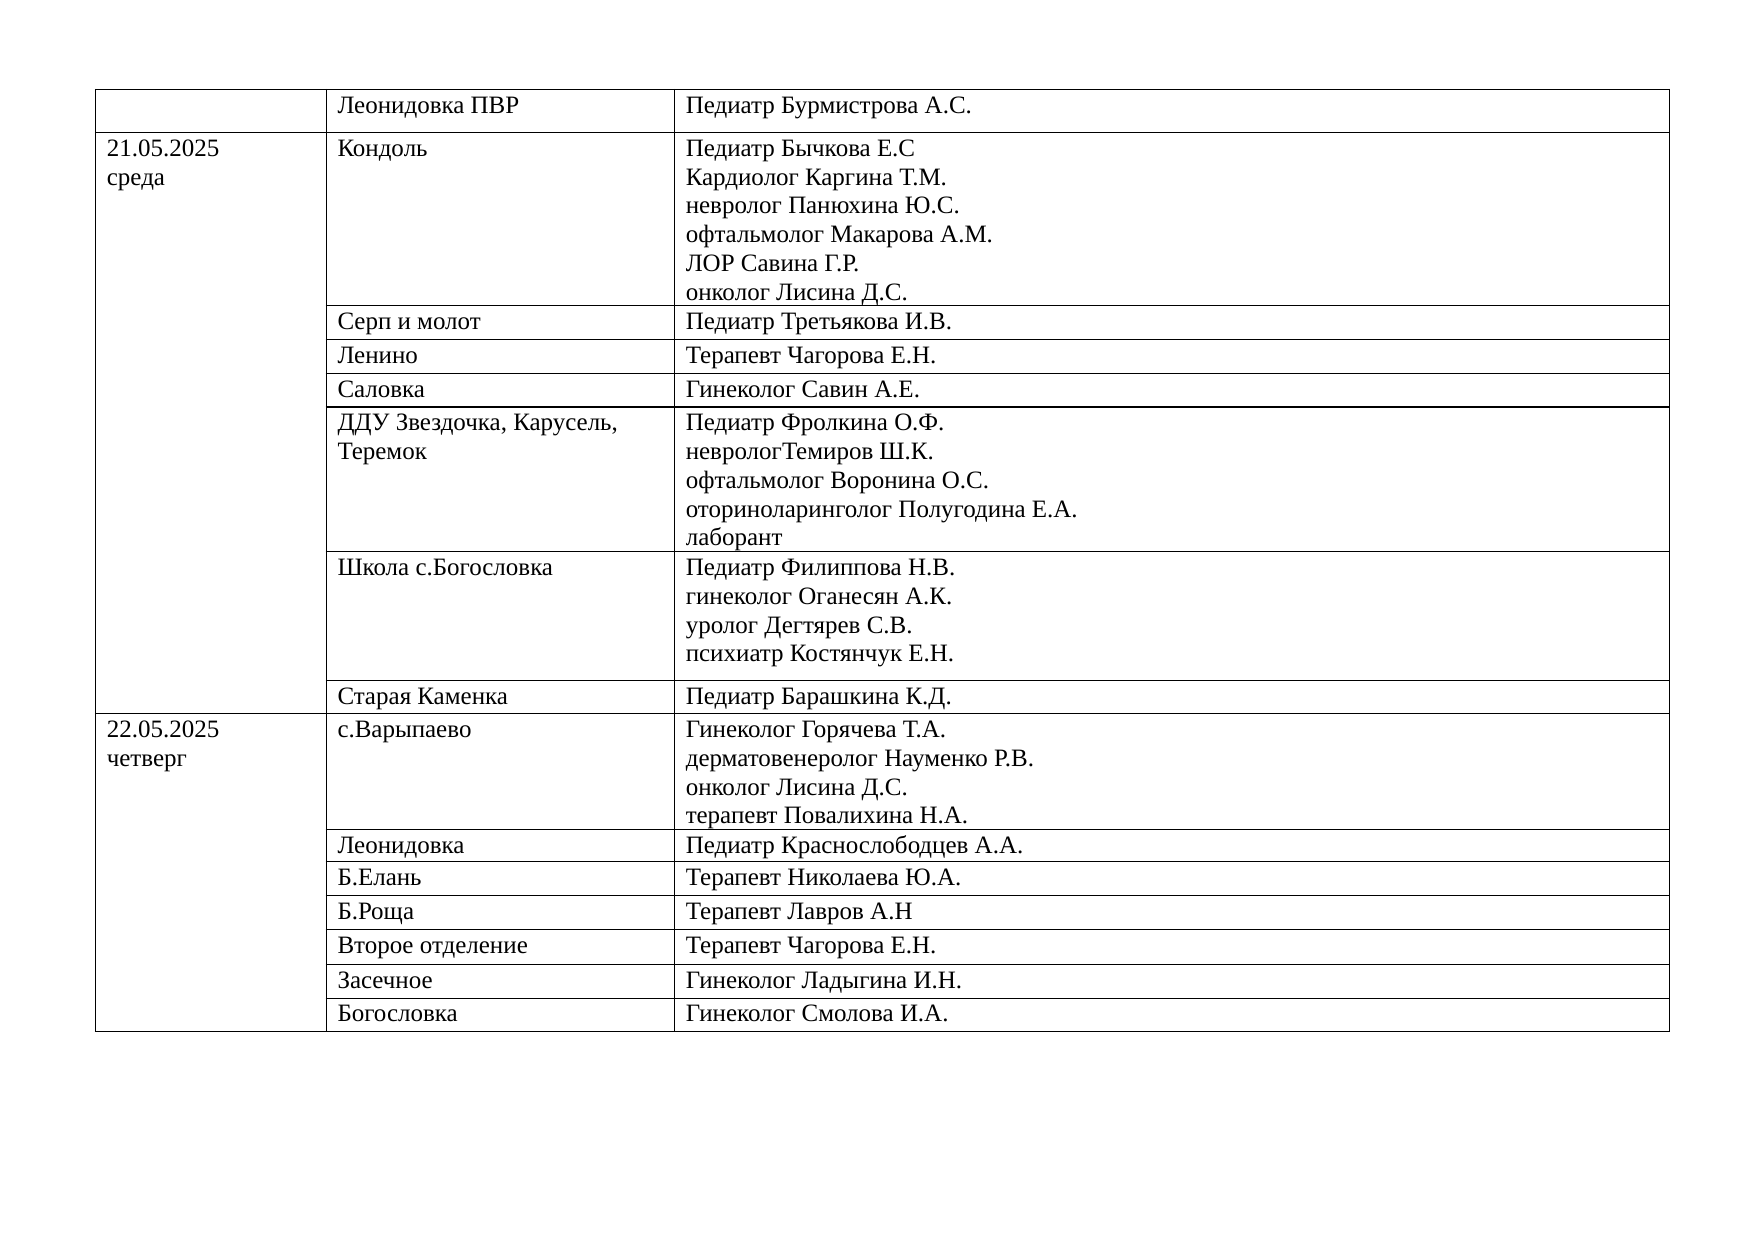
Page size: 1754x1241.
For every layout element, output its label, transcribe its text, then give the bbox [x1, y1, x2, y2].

table_cell Школа с.Богословка [327, 552, 674, 680]
table_cell Саловка [327, 374, 674, 406]
table_cell Терапевт Чагорова Е.Н. [675, 340, 1669, 373]
table_cell Серп и молот [327, 306, 674, 339]
table_cell Ленино [327, 340, 674, 373]
table_cell Педиатр Фролкина О.Ф. неврологТемиров Ш.К. офтальмолог Воронина О.С. оториноларинголог Полугодина Е.А. лаборант [675, 408, 1669, 551]
table_cell 21.05.2025 среда [96, 133, 326, 713]
table_cell Второе отделение [327, 930, 674, 964]
table_cell Педиатр Барашкина К.Д. [675, 681, 1669, 713]
table_cell Старая Каменка [327, 681, 674, 713]
table_cell Педиатр Филиппова Н.В. гинеколог Оганесян А.К. уролог Дегтярев С.В. психиатр Костянчук Е.Н. [675, 552, 1669, 680]
table_cell 22.05.2025 четверг [96, 714, 326, 1031]
table_cell Засечное [327, 965, 674, 997]
table_cell [96, 90, 326, 132]
table_cell Педиатр Бурмистрова А.С. [675, 90, 1669, 132]
table_cell Богословка [327, 999, 674, 1031]
table_cell Леонидовка ПВР [327, 90, 674, 132]
table_cell Гинеколог Савин А.Е. [675, 374, 1669, 406]
table_cell Гинеколог Ладыгина И.Н. [675, 965, 1669, 997]
table_cell Терапевт Лавров А.Н [675, 896, 1669, 929]
table_cell Педиатр Краснослободцев А.А. [675, 830, 1669, 861]
table_cell Педиатр Бычкова Е.С Кардиолог Каргина Т.М. невролог Панюхина Ю.С. офтальмолог Макарова А.М. ЛОР Савина Г.Р. онколог Лисина Д.С. [675, 133, 1669, 305]
table_cell Гинеколог Горячева Т.А. дерматовенеролог Науменко Р.В. онколог Лисина Д.С. терапевт Повалихина Н.А. [675, 714, 1669, 829]
table_cell Кондоль [327, 133, 674, 305]
table_cell Терапевт Чагорова Е.Н. [675, 930, 1669, 964]
table_cell Педиатр Третьякова И.В. [675, 306, 1669, 339]
table_cell ДДУ Звездочка, Карусель, Теремок [327, 408, 674, 551]
table_cell Терапевт Николаева Ю.А. [675, 862, 1669, 895]
table_cell Б.Елань [327, 862, 674, 895]
table_cell Гинеколог Смолова И.А. [675, 999, 1669, 1031]
table_cell Леонидовка [327, 830, 674, 861]
table_cell Б.Роща [327, 896, 674, 929]
table_cell с.Варыпаево [327, 714, 674, 829]
